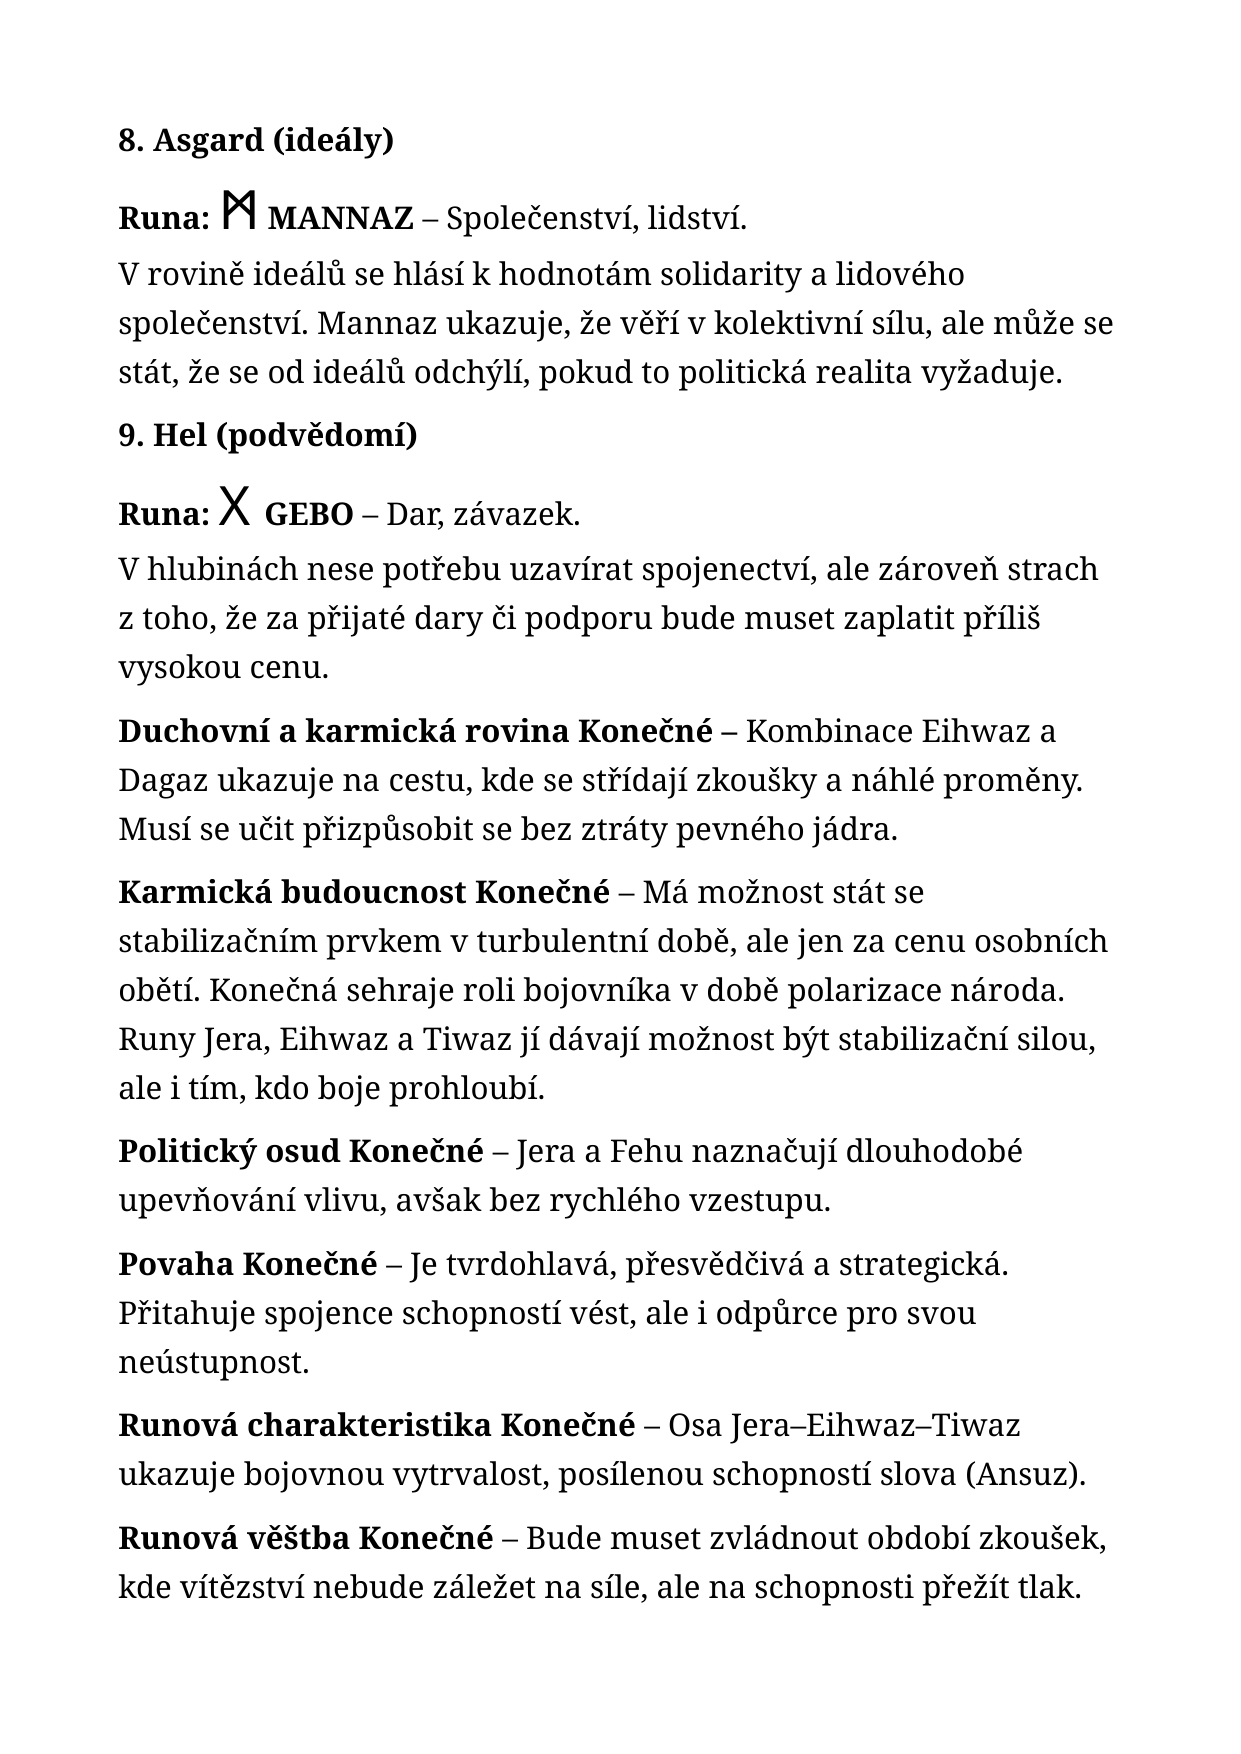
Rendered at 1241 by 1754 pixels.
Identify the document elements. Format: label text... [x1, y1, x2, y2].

text 9. Hel (podvědomí) Runa: ᚷ GEBO – Dar, závazek. V hlubinách nese potřebu uzavírat spojenectví, ale zároveň strach z toho, že za přijaté dary či podporu bude muset zaplatit příliš vysokou cenu. [118, 413, 1122, 688]
text Runová věštba Konečné – Bude muset zvládnout období zkoušek, kde vítězství nebude záležet na síle, ale na schopnosti přežít tlak. [118, 1516, 1122, 1607]
text Duchovní a karmická rovina Konečné – Kombinace Eihwaz a Dagaz ukazuje na cestu, kde se střídají zkoušky a náhlé proměny. Musí se učit přizpůsobit se bez ztráty pevného jádra. [118, 708, 1122, 849]
text Povaha Konečné – Je tvrdohlavá, přesvědčivá a strategická. Přitahuje spojence schopností vést, ale i odpůrce pro svou neústupnost. [118, 1242, 1122, 1382]
text Karmická budoucnost Konečné – Má možnost stát se stabilizačním prvkem v turbulentní době, ale jen za cenu osobních obětí. Konečná sehraje roli bojovníka v době polarizace národa. Runy Jera, Eihwaz a Tiwaz jí dávají možnost být stabilizační silou, ale i tím, kdo boje prohloubí. [118, 870, 1122, 1108]
text Politický osud Konečné – Jera a Fehu naznačují dlouhodobé upevňování vlivu, avšak bez rychlého vzestupu. [118, 1129, 1122, 1221]
text Runová charakteristika Konečné – Osa Jera–Eihwaz–Tiwaz ukazuje bojovnou vytrvalost, posílenou schopností slova (Ansuz). [118, 1403, 1122, 1495]
text 8. Asgard (ideály) Runa: ᛗ MANNAZ – Společenství, lidství. V rovině ideálů se hlásí k hodnotám solidarity a lidového společenství. Mannaz ukazuje, že věří v kolektivní sílu, ale může se stát, že se od ideálů odchýlí, pokud to politická realita vyžaduje. [118, 118, 1122, 392]
